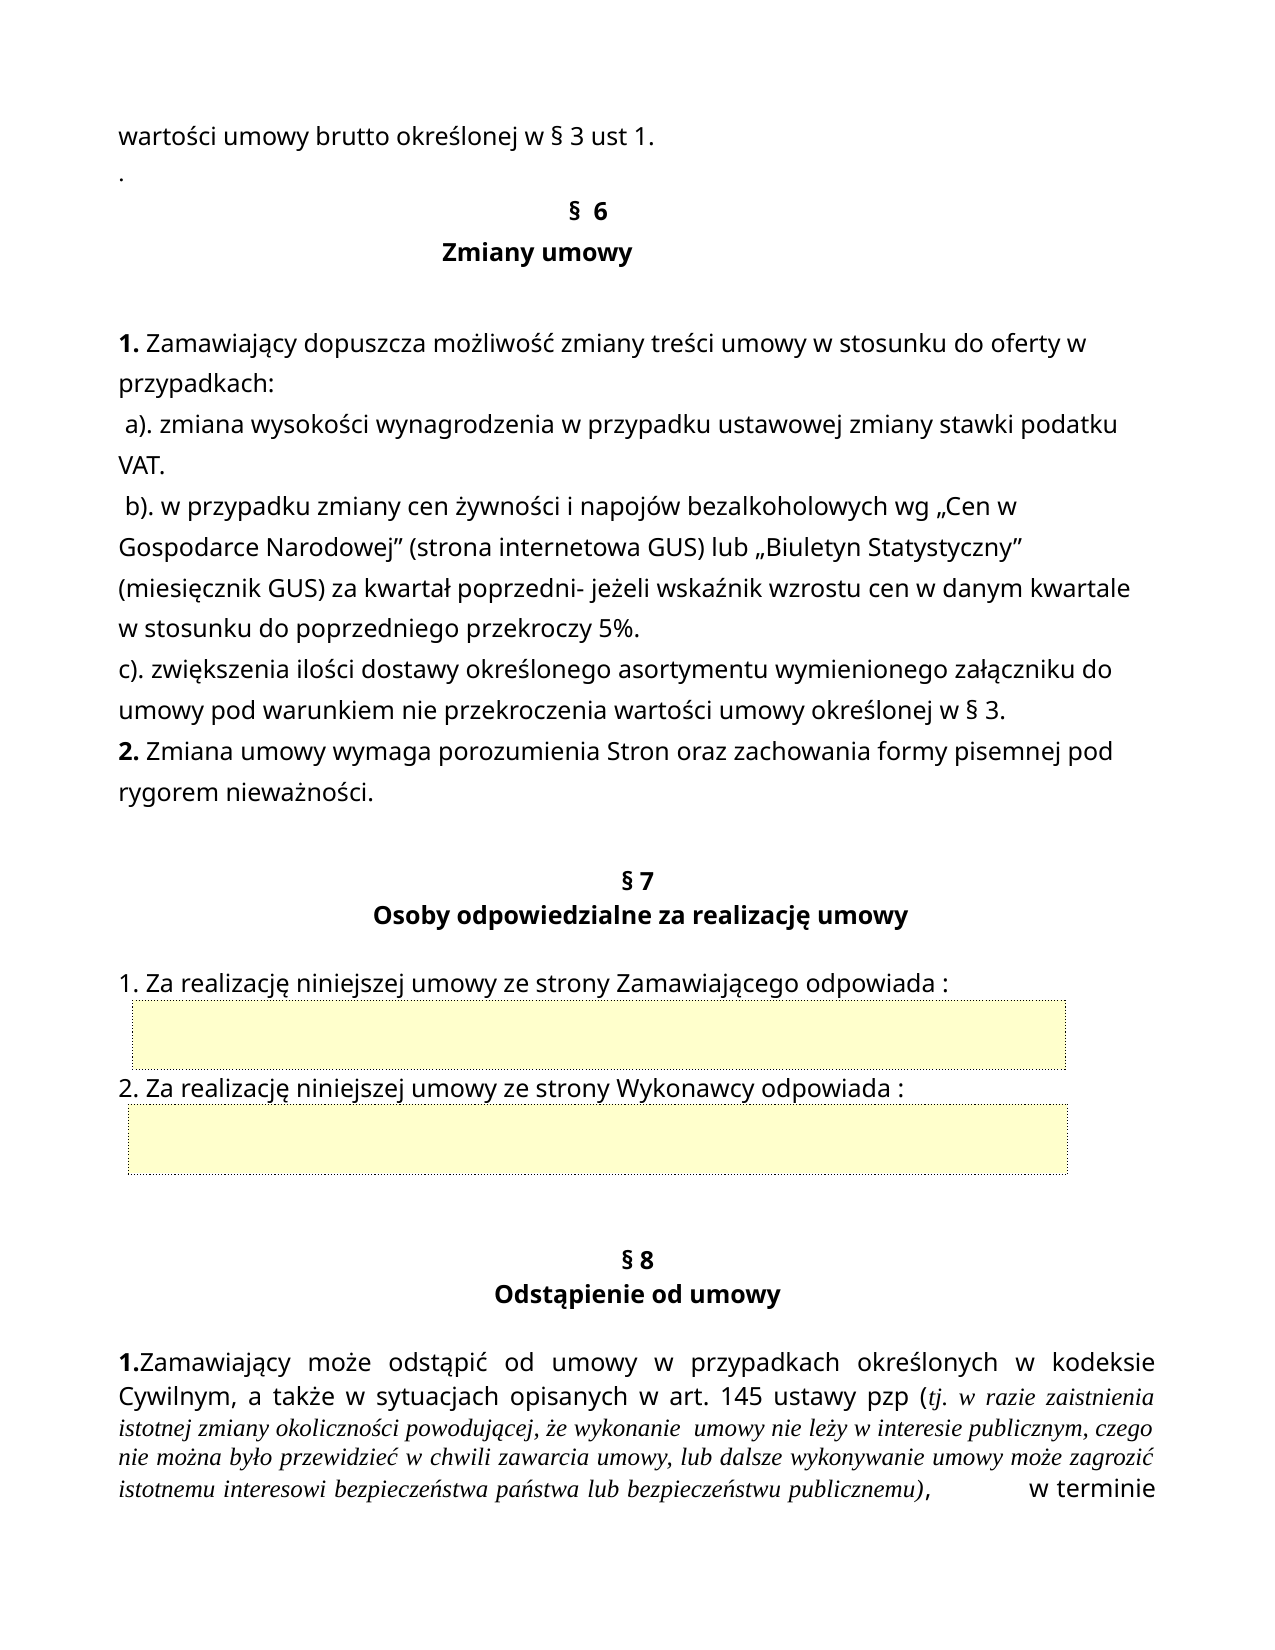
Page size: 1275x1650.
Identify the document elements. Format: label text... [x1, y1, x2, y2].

text 2. Za realizację niniejszej umowy ze strony Wykonawcy odpowiada : [118, 1070, 1157, 1104]
text 1.Zamawiający może odstąpić od umowy w przypadkach określonych w kodeksie Cywilnym, a także w sytuacjach opisanych w art. 145 ustawy pzp (tj. w razie zaistnienia istotnej zmiany okoliczności powodującej, że wykonanie umowy nie leży w interesie publicznym, czego nie można było przewidzieć w chwili zawarcia umowy, lub dalsze wykonywanie umowy może zagrozić istotnemu interesowi bezpieczeństwa państwa lub bezpieczeństwu publicznemu), w terminie [118, 1345, 1157, 1504]
table_header [128, 1104, 1067, 1173]
text Osoby odpowiedzialne za realizację umowy [118, 898, 1157, 932]
text 1. Za realizację niniejszej umowy ze strony Zamawiającego odpowiada : [118, 966, 1157, 1000]
text § 8 [118, 1243, 1157, 1277]
table_header [133, 1000, 1066, 1069]
text § 7 [118, 864, 1157, 898]
text Odstąpienie od umowy [118, 1277, 1157, 1311]
text 1. Zamawiający dopuszcza możliwość zmiany treści umowy w stosunku do oferty w przypadkach: a). zmiana wysokości wynagrodzenia w przypadku ustawowej zmiany stawki podatku VAT. b). w przypadku zmiany cen żywności i napojów bezalkoholowych wg „Cen w Gospodarce Narodowej” (strona internetowa GUS) lub „Biuletyn Statystyczny” (miesięcznik GUS) za kwartał poprzedni- jeżeli wskaźnik wzrostu cen w danym kwartale w stosunku do poprzedniego przekroczy 5%. c). zwiększenia ilości dostawy określonego asortymentu wymienionego załączniku do umowy pod warunkiem nie przekroczenia wartości umowy określonej w § 3. 2. Zmiana umowy wymaga porozumienia Stron oraz zachowania formy pisemnej pod rygorem nieważności. [118, 290, 1157, 808]
text wartości umowy brutto określonej w § 3 ust 1. . § 6 Zmiany umowy [118, 118, 1157, 268]
